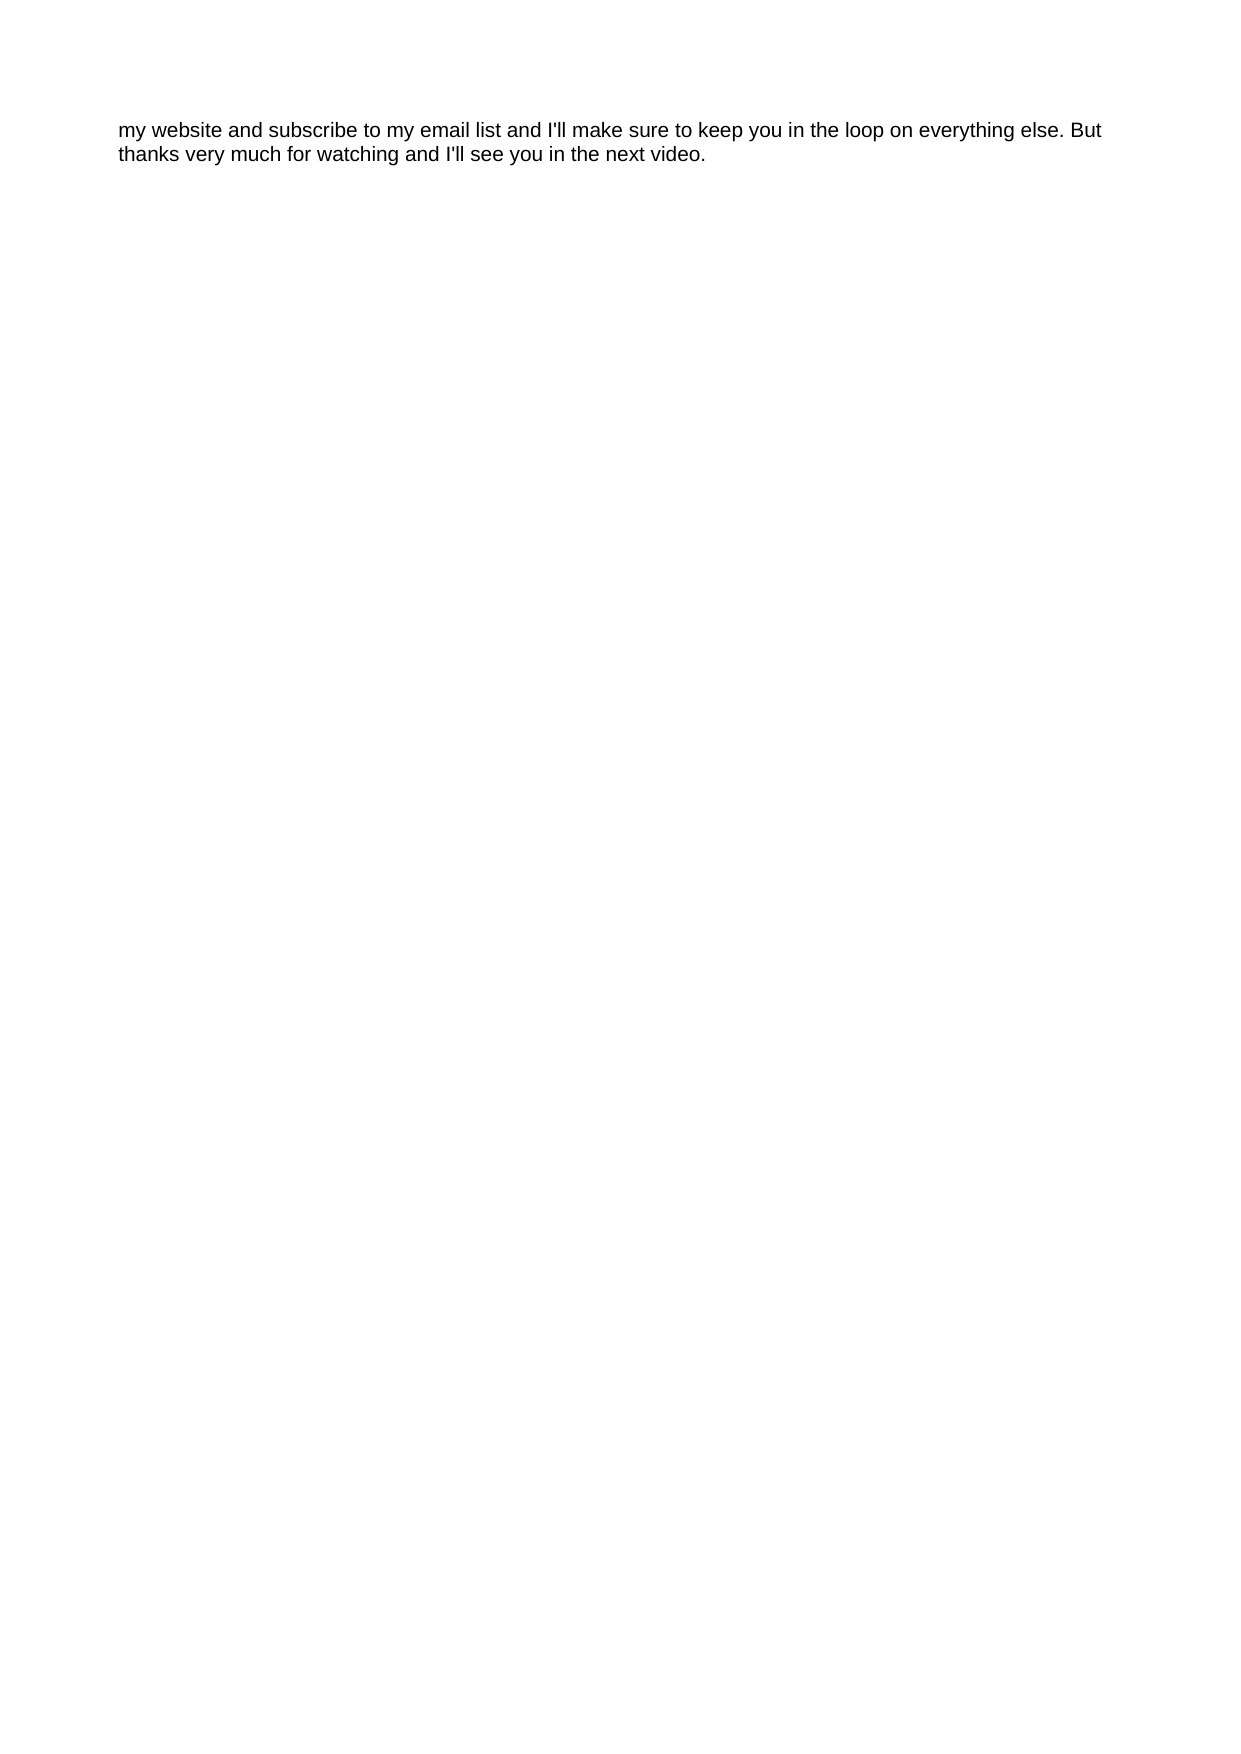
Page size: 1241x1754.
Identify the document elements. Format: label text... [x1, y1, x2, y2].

text my website and subscribe to my email list and I'll make sure to keep you in the loop on everything else. But thanks very much for watching and I'll see you in the next video. [118, 118, 1122, 166]
